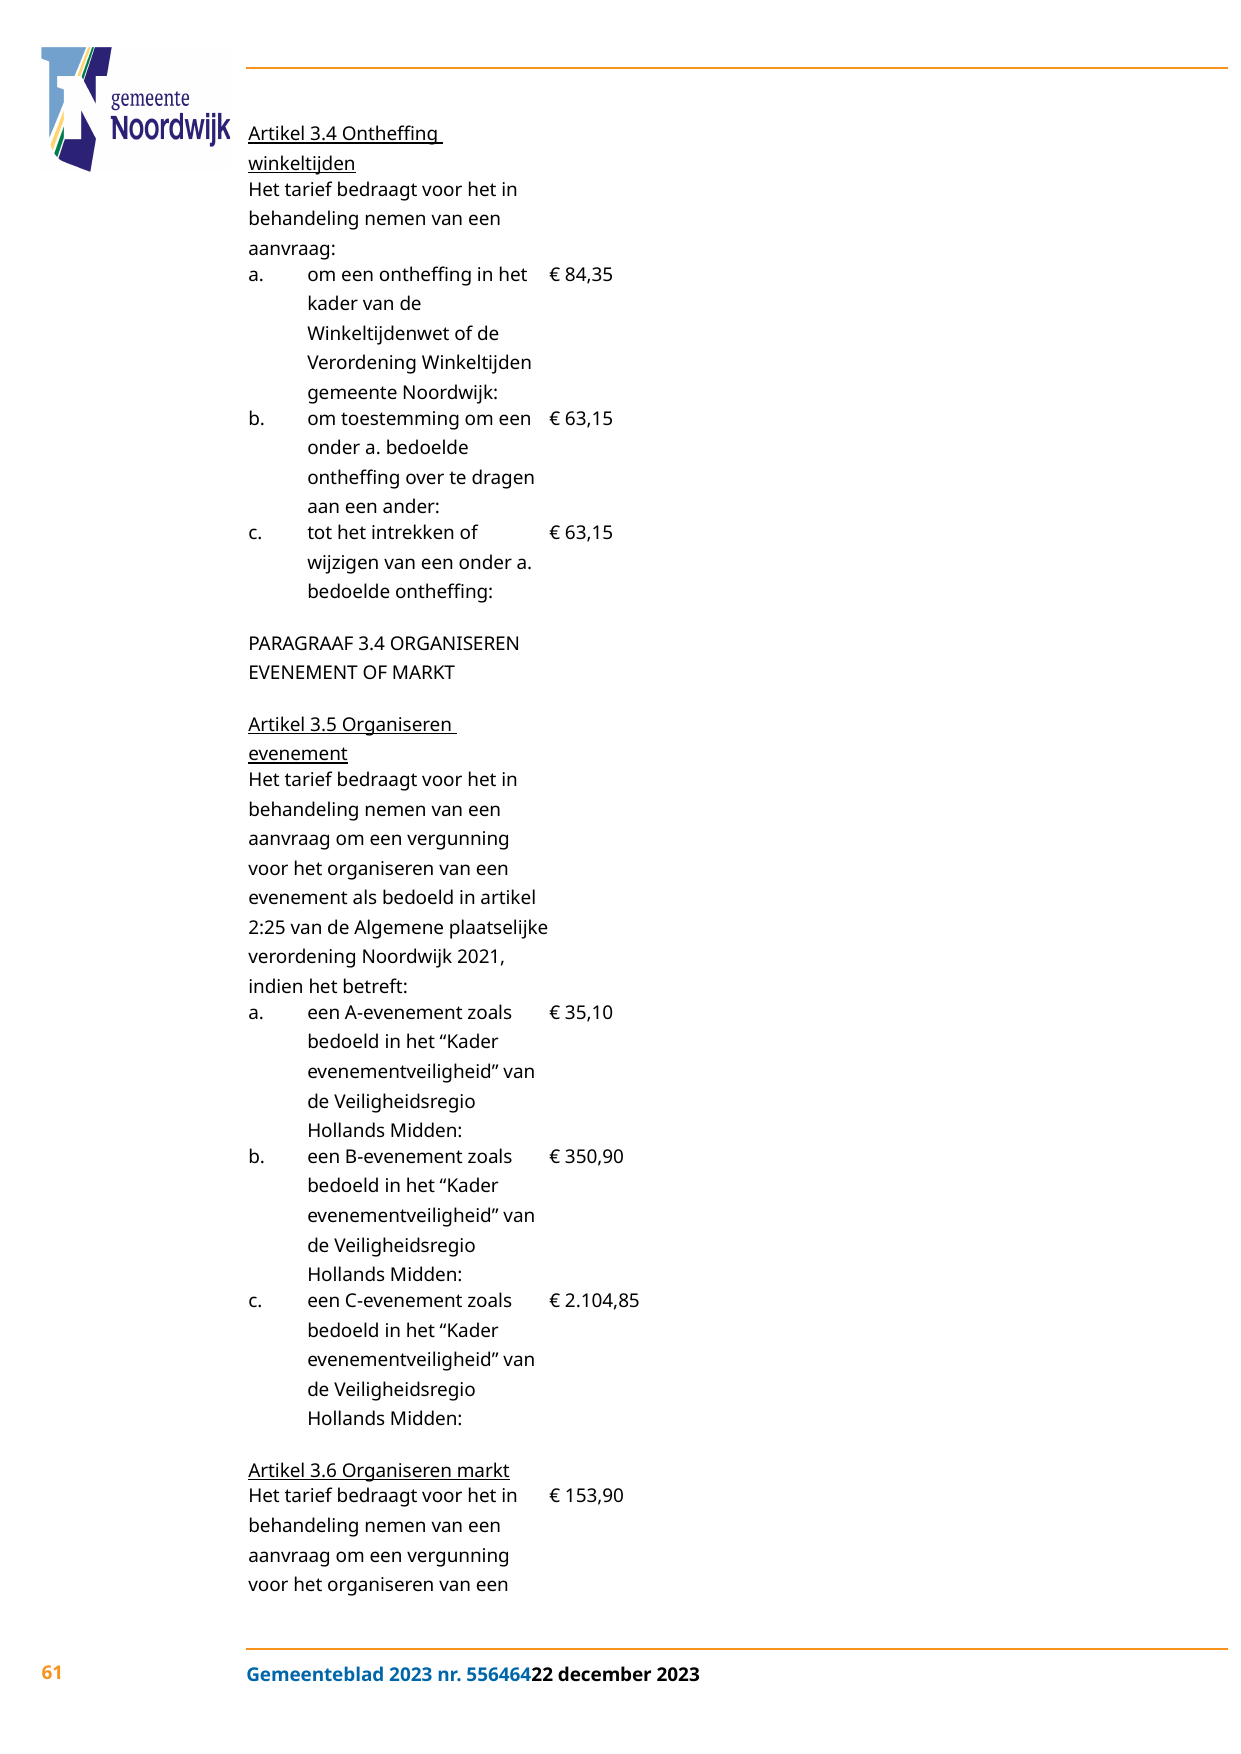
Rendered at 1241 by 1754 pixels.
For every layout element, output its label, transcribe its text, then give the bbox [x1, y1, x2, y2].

table_cell [549, 176, 1152, 261]
table_cell een A-evenement zoals bedoeld in het “Kader evenementveiligheid” van de Veiligheidsregio Hollands Midden: [248, 999, 549, 1143]
table_cell tot het intrekken of wijzigen van een onder a. bedoelde ontheffing: [248, 519, 549, 604]
table_cell [248, 685, 549, 711]
table_cell [549, 711, 1152, 766]
table_cell Het tarief bedraagt voor het in behandeling nemen van een aanvraag om een vergunning voor het organiseren van een evenement als bedoeld in artikel 2:25 van de Algemene plaatselijke verordening Noordwijk 2021, indien het betreft: [248, 766, 549, 999]
table_cell Artikel 3.5 Organiseren evenement [248, 711, 549, 766]
table_cell om een ontheffing in het kader van de Winkeltijdenwet of de Verordening Winkeltijden gemeente Noordwijk: [248, 261, 549, 405]
table_cell [549, 1457, 1152, 1483]
table_cell Het tarief bedraagt voor het in behandeling nemen van een aanvraag om een vergunning voor het organiseren van een [248, 1483, 549, 1597]
table_cell Artikel 3.4 Ontheffing winkeltijden [248, 121, 549, 176]
table_cell € 35,10 [549, 999, 1152, 1143]
table_cell PARAGRAAF 3.4 ORGANISEREN EVENEMENT OF MARKT [248, 630, 549, 685]
table_cell om toestemming om een onder a. bedoelde ontheffing over te dragen aan een ander: [248, 405, 549, 519]
table_cell € 63,15 [549, 519, 1152, 604]
table_cell € 2.104,85 [549, 1287, 1152, 1431]
table_cell € 153,90 [549, 1483, 1152, 1597]
table_cell [549, 604, 1152, 630]
table_cell Het tarief bedraagt voor het in behandeling nemen van een aanvraag: [248, 176, 549, 261]
table_cell [549, 685, 1152, 711]
table_cell [248, 1431, 549, 1457]
table_cell [549, 121, 1152, 176]
table_cell een C-evenement zoals bedoeld in het “Kader evenementveiligheid” van de Veiligheidsregio Hollands Midden: [248, 1287, 549, 1431]
table_cell € 63,15 [549, 405, 1152, 519]
table_cell [248, 95, 549, 121]
table_cell [549, 766, 1152, 999]
table_cell € 84,35 [549, 261, 1152, 405]
table_cell [549, 1431, 1152, 1457]
table_cell Artikel 3.6 Organiseren markt [248, 1457, 549, 1483]
table_cell een B-evenement zoals bedoeld in het “Kader evenementveiligheid” van de Veiligheidsregio Hollands Midden: [248, 1143, 549, 1287]
table_cell [549, 95, 1152, 121]
picture [41, 47, 231, 172]
table_cell [248, 604, 549, 630]
table_cell € 350,90 [549, 1143, 1152, 1287]
table_cell [549, 630, 1152, 685]
